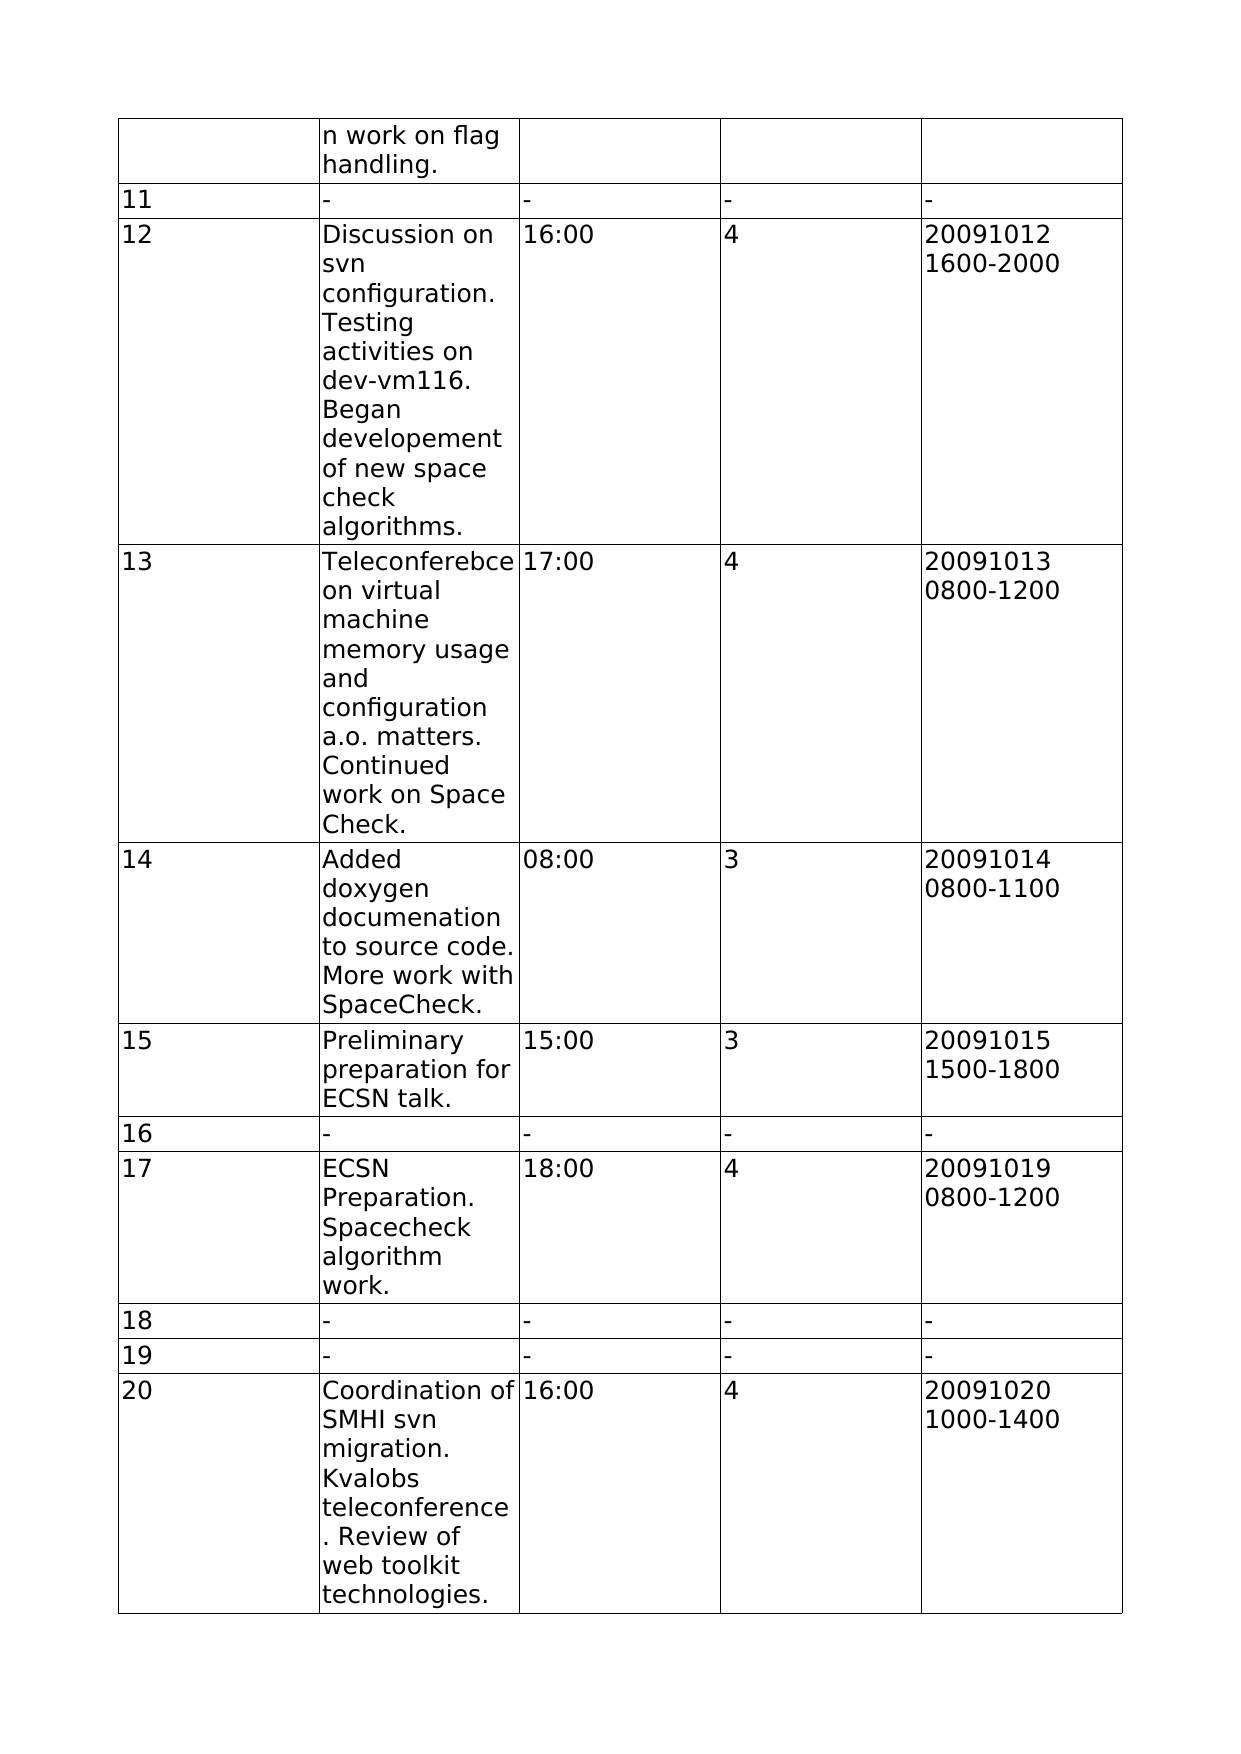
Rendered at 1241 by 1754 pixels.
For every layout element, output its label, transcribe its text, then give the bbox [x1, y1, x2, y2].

table_cell - [320, 1339, 519, 1373]
table_cell - [922, 1339, 1122, 1373]
table_cell 16 [119, 1117, 319, 1151]
table_cell 08:00 [520, 843, 720, 1023]
table_cell - [721, 184, 921, 217]
table_cell - [320, 1304, 519, 1338]
table_cell Preliminary preparation for ECSN talk. [320, 1024, 519, 1116]
table_cell 20091015 1500-1800 [922, 1024, 1122, 1116]
table_cell - [922, 184, 1122, 217]
table_cell 20091012 1600-2000 [922, 219, 1122, 544]
table_cell - [520, 1304, 720, 1338]
table_cell [922, 119, 1122, 182]
table_cell 4 [721, 545, 921, 842]
table_cell - [922, 1117, 1122, 1151]
table_cell 20 [119, 1374, 319, 1613]
table_cell 3 [721, 1024, 921, 1116]
table_cell 11 [119, 184, 319, 217]
table_cell - [520, 184, 720, 217]
table_cell - [922, 1304, 1122, 1338]
table_cell 12 [119, 219, 319, 544]
table_cell Teleconferebce on virtual machine memory usage and configuration a.o. matters. Continued work on Space Check. [320, 545, 519, 842]
table_cell 16:00 [520, 219, 720, 544]
table_cell 20091013 0800-1200 [922, 545, 1122, 842]
table_cell 20091020 1000-1400 [922, 1374, 1122, 1613]
table_cell 18:00 [520, 1152, 720, 1303]
table_cell 17:00 [520, 545, 720, 842]
table_cell Coordination of SMHI svn migration. Kvalobs teleconference. Review of web toolkit technologies. [320, 1374, 519, 1613]
table_cell - [520, 1339, 720, 1373]
table_cell 17 [119, 1152, 319, 1303]
table_cell [119, 119, 319, 182]
table_cell 4 [721, 1152, 921, 1303]
table_cell [520, 119, 720, 182]
table_cell 13 [119, 545, 319, 842]
table_cell 16:00 [520, 1374, 720, 1613]
table_cell 19 [119, 1339, 319, 1373]
table_cell n work on flag handling. [320, 119, 519, 182]
table_cell - [721, 1304, 921, 1338]
table_cell Added doxygen documenation to source code. More work with SpaceCheck. [320, 843, 519, 1023]
table_cell 3 [721, 843, 921, 1023]
table_cell 15:00 [520, 1024, 720, 1116]
table_cell - [520, 1117, 720, 1151]
table_cell ECSN Preparation. Spacecheck algorithm work. [320, 1152, 519, 1303]
table_cell - [721, 1117, 921, 1151]
table_cell 20091014 0800-1100 [922, 843, 1122, 1023]
table_cell [721, 119, 921, 182]
table_cell Discussion on svn configuration. Testing activities on dev-vm116. Began developement of new space check algorithms. [320, 219, 519, 544]
table_cell 14 [119, 843, 319, 1023]
table_cell - [721, 1339, 921, 1373]
table_cell 18 [119, 1304, 319, 1338]
table_cell 4 [721, 219, 921, 544]
table_cell 4 [721, 1374, 921, 1613]
table_cell - [320, 184, 519, 217]
table_cell 15 [119, 1024, 319, 1116]
table_cell - [320, 1117, 519, 1151]
table_cell 20091019 0800-1200 [922, 1152, 1122, 1303]
